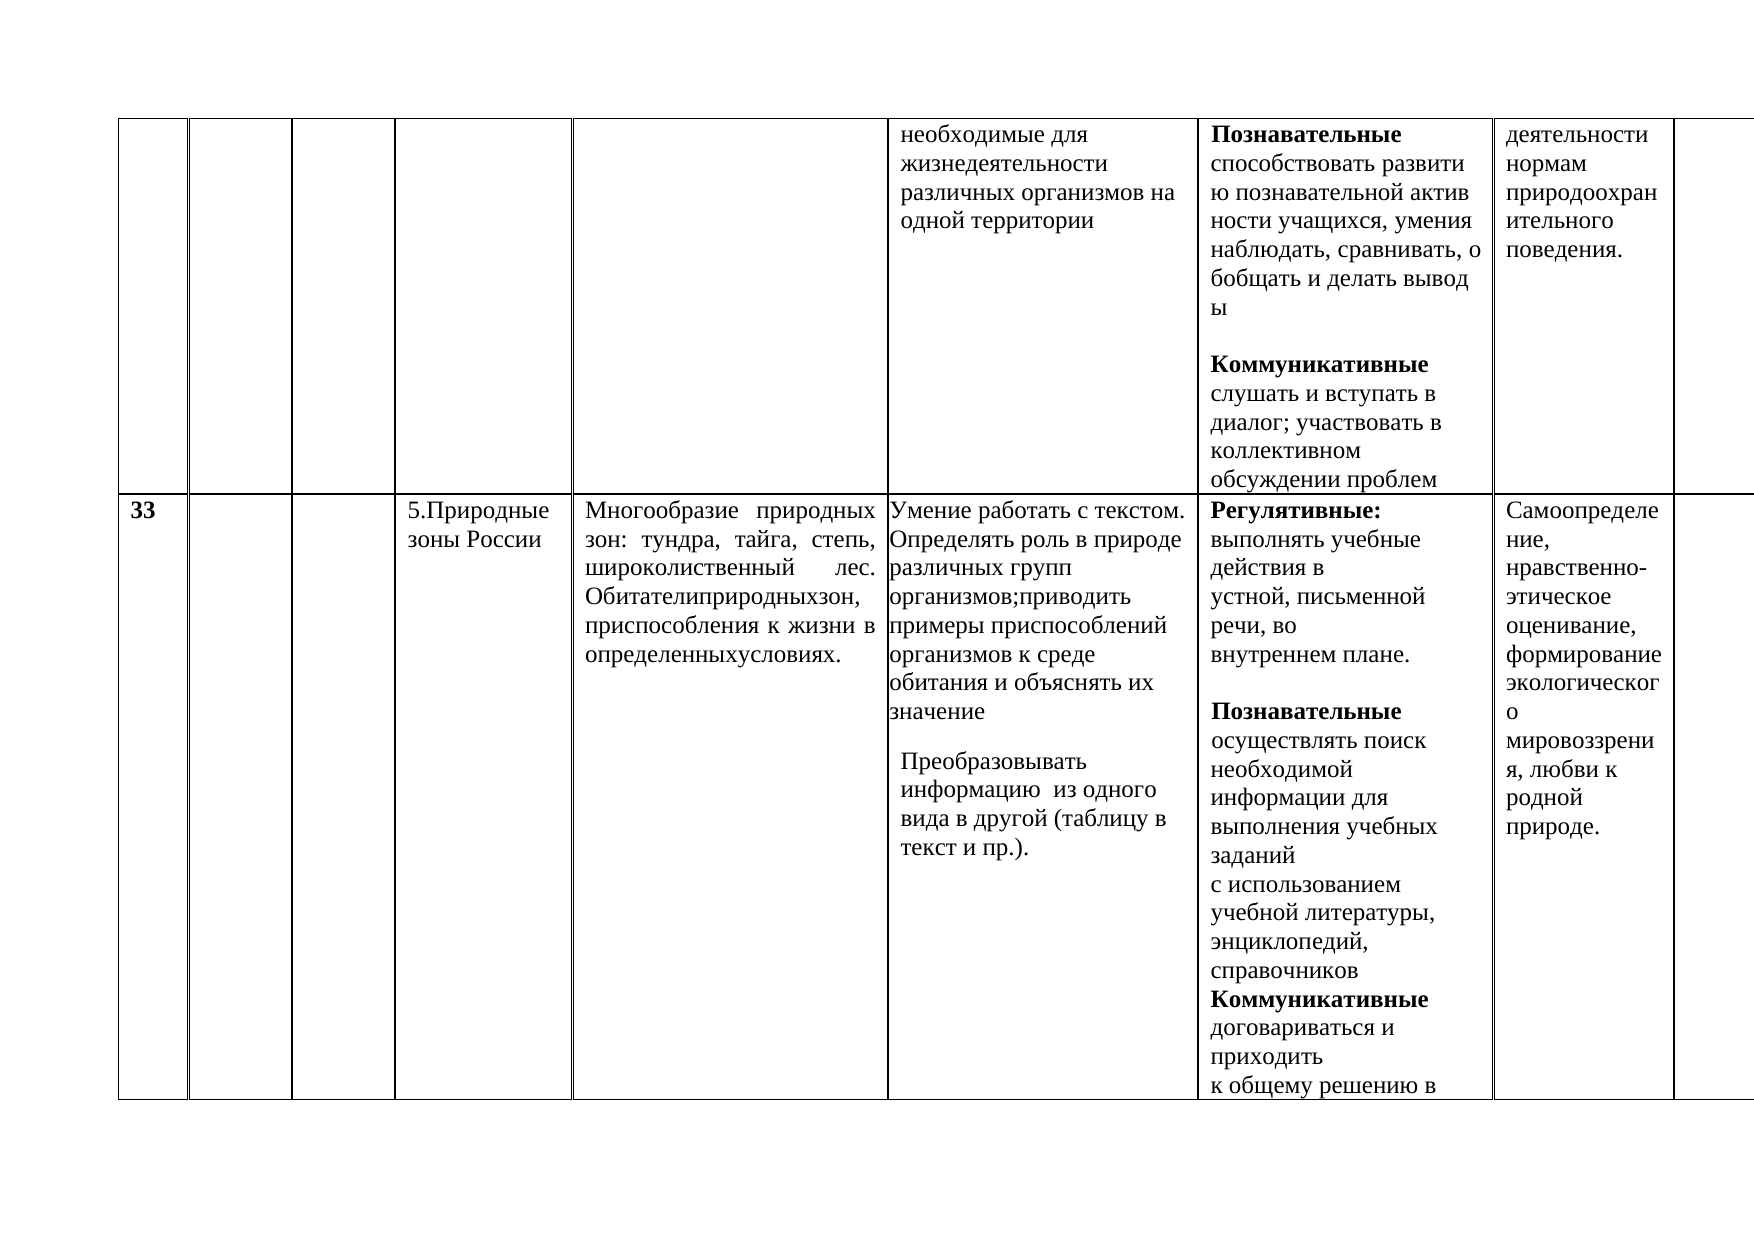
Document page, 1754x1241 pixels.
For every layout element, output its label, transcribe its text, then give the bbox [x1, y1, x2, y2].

table_cell Регулятивные: выполнять учебные действия в устной, письменной речи, во внутреннем плане. Познавательные осуществлять поиск необходимой информации для выполнения учебных заданий с использованием учебной литературы, энциклопедий, справочников Коммуникативные договариваться и приходить к общему решению в [1199, 495, 1492, 1099]
table_cell [574, 119, 887, 493]
table_cell Самоопределение, нравственно-этическое оценивание, формирование экологического мировоззрения, любви к родной природе. [1495, 495, 1673, 1099]
table_cell [1675, 495, 1754, 1099]
table_cell [190, 119, 291, 493]
table_cell деятельности нормам природоохранительного поведения. [1495, 119, 1673, 493]
table_cell [1675, 119, 1754, 493]
table_cell [119, 119, 187, 493]
table_cell Умение работать с текстом. Определять роль в природе различных групп организмов;приводить примеры приспособлений организмов к среде обитания и объяснять их значение Преобразовывать информацию из одного вида в другой (таблицу в текст и пр.). [889, 495, 1197, 1099]
table_cell [396, 119, 571, 493]
table_cell [190, 495, 291, 1099]
table_cell 33 [119, 495, 187, 1099]
table_cell [293, 495, 394, 1099]
table_cell Познавательные способствовать развитию познавательной активности учащихся, умения наблюдать, сравнивать, обобщать и делать выводы Коммуникативные слушать и вступать в диалог; участвовать в коллективном обсуждении проблем [1199, 119, 1492, 493]
table_cell Многообразие природных зон: тундра, тайга, степь, широколиственный лес. Обитателиприродныхзон, приспособления к жизни в определенныхусловиях. [574, 495, 887, 1099]
table_cell [293, 119, 394, 493]
table_cell 5.Природные зоны России [396, 495, 571, 1099]
table_cell необходимые для жизнедеятельности различных организмов на одной территории [889, 119, 1197, 493]
